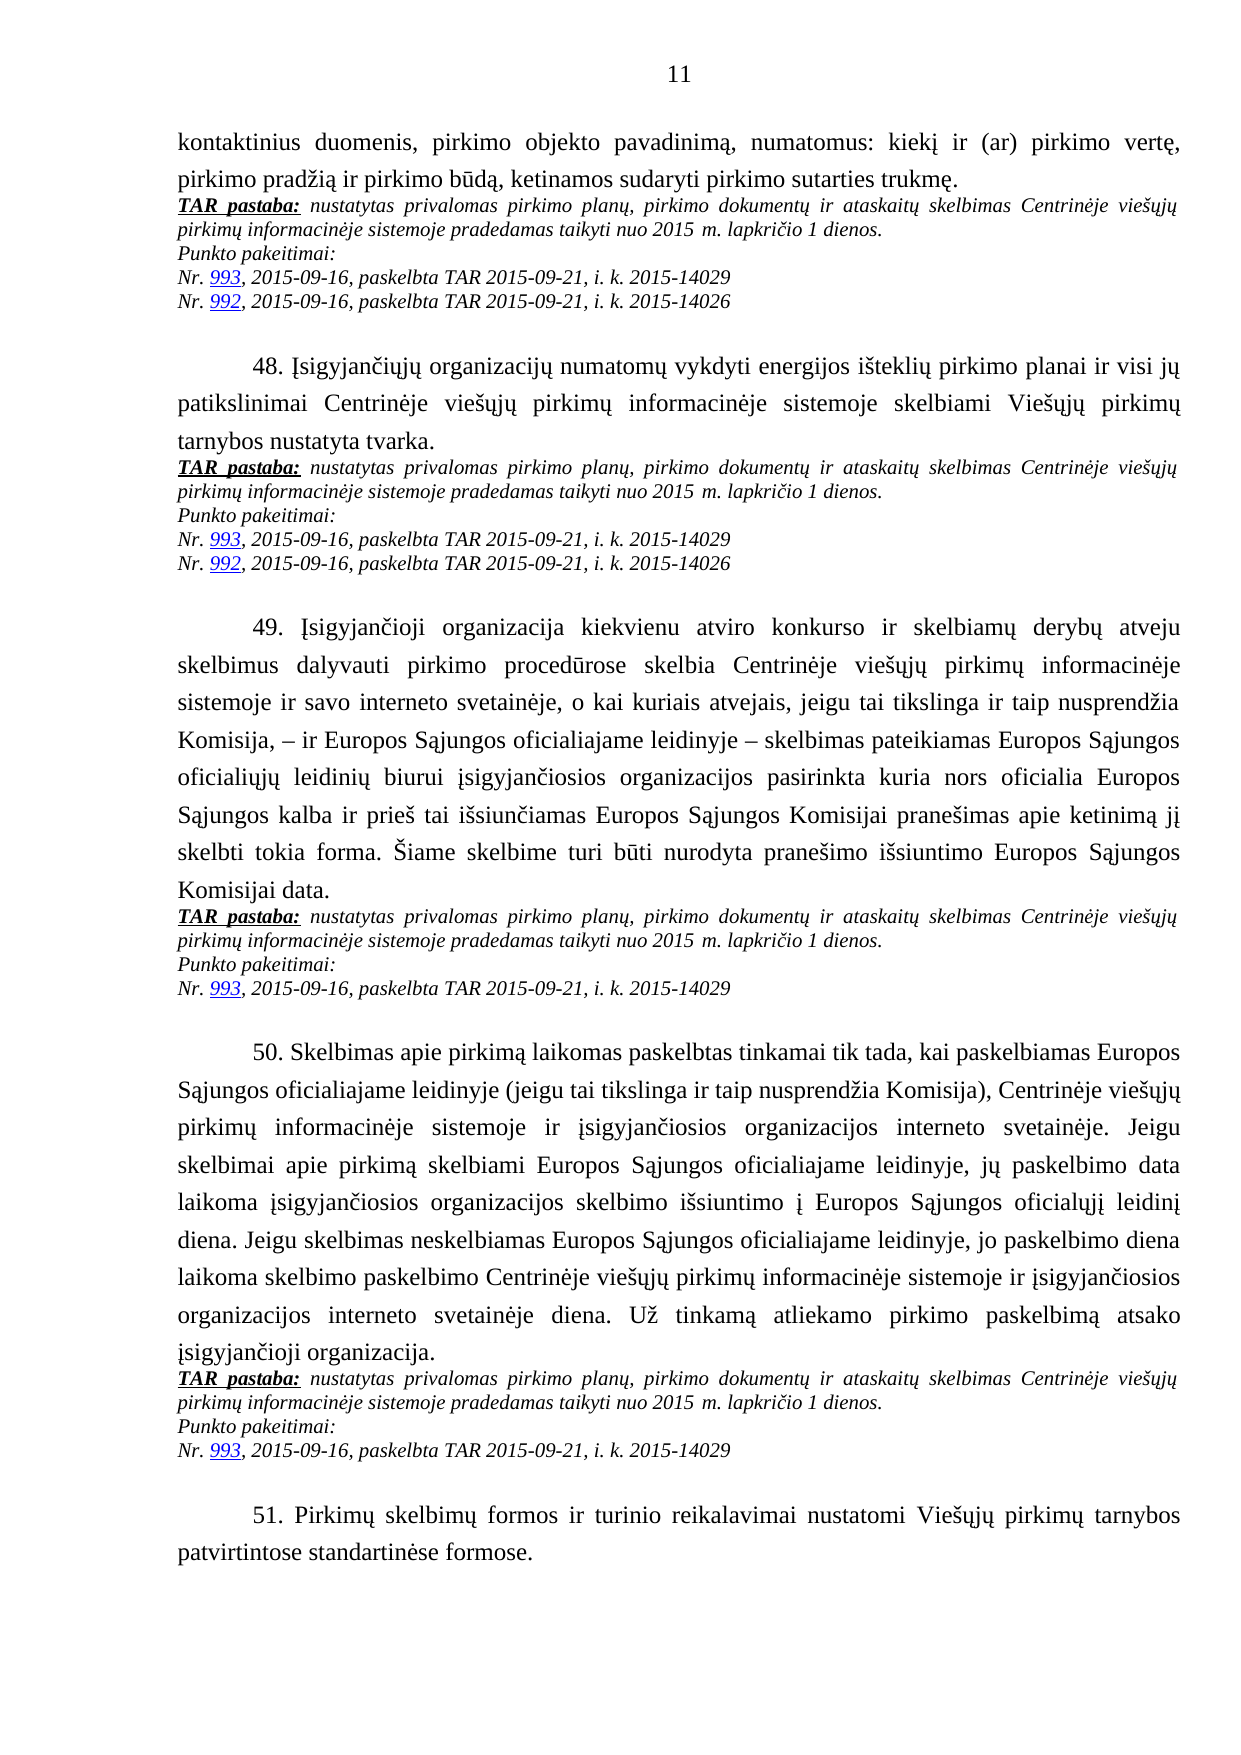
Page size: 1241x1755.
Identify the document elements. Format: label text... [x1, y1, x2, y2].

text TAR pastaba: nustatytas privalomas pirkimo planų, pirkimo dokumentų ir ataskaitų skelbimas Centrinėje viešųjų pirkimų informacinėje sistemoje pradedamas taikyti nuo 2015 m. lapkričio 1 dienos. [177, 193, 1181, 241]
text TAR pastaba: nustatytas privalomas pirkimo planų, pirkimo dokumentų ir ataskaitų skelbimas Centrinėje viešųjų pirkimų informacinėje sistemoje pradedamas taikyti nuo 2015 m. lapkričio 1 dienos. [177, 455, 1181, 503]
text Nr. 992, 2015-09-16, paskelbta TAR 2015-09-21, i. k. 2015-14026 [177, 289, 1181, 313]
text 49. Įsigyjančioji organizacija kiekvienu atviro konkurso ir skelbiamų derybų atveju skelbimus dalyvauti pirkimo procedūrose skelbia Centrinėje viešųjų pirkimų informacinėje sistemoje ir savo interneto svetainėje, o kai kuriais atvejais, jeigu tai tikslinga ir taip nusprendžia Komisija, – ir Europos Sąjungos oficialiajame leidinyje – skelbimas pateikiamas Europos Sąjungos oficialiųjų leidinių biurui įsigyjančiosios organizacijos pasirinkta kuria nors oficialia Europos Sąjungos kalba ir prieš tai išsiunčiamas Europos Sąjungos Komisijai pranešimas apie ketinimą jį skelbti tokia forma. Šiame skelbime turi būti nurodyta pranešimo išsiuntimo Europos Sąjungos Komisijai data. [177, 604, 1181, 904]
text Nr. 992, 2015-09-16, paskelbta TAR 2015-09-21, i. k. 2015-14026 [177, 551, 1181, 575]
text Nr. 993, 2015-09-16, paskelbta TAR 2015-09-21, i. k. 2015-14029 [177, 976, 1181, 1000]
text Punkto pakeitimai: [177, 1414, 1181, 1438]
text 51. Pirkimų skelbimų formos ir turinio reikalavimai nustatomi Viešųjų pirkimų tarnybos patvirtintose standartinėse formose. [177, 1491, 1181, 1566]
text Nr. 993, 2015-09-16, paskelbta TAR 2015-09-21, i. k. 2015-14029 [177, 527, 1181, 551]
text Punkto pakeitimai: [177, 952, 1181, 976]
text 48. Įsigyjančiųjų organizacijų numatomų vykdyti energijos išteklių pirkimo planai ir visi jų patikslinimai Centrinėje viešųjų pirkimų informacinėje sistemoje skelbiami Viešųjų pirkimų tarnybos nustatyta tvarka. [177, 342, 1181, 455]
text TAR pastaba: nustatytas privalomas pirkimo planų, pirkimo dokumentų ir ataskaitų skelbimas Centrinėje viešųjų pirkimų informacinėje sistemoje pradedamas taikyti nuo 2015 m. lapkričio 1 dienos. [177, 1366, 1181, 1414]
text Nr. 993, 2015-09-16, paskelbta TAR 2015-09-21, i. k. 2015-14029 [177, 1438, 1181, 1462]
text TAR pastaba: nustatytas privalomas pirkimo planų, pirkimo dokumentų ir ataskaitų skelbimas Centrinėje viešųjų pirkimų informacinėje sistemoje pradedamas taikyti nuo 2015 m. lapkričio 1 dienos. [177, 904, 1181, 952]
text Punkto pakeitimai: [177, 503, 1181, 527]
text Punkto pakeitimai: [177, 241, 1181, 265]
text Nr. 993, 2015-09-16, paskelbta TAR 2015-09-21, i. k. 2015-14029 [177, 265, 1181, 289]
text 50. Skelbimas apie pirkimą laikomas paskelbtas tinkamai tik tada, kai paskelbiamas Europos Sąjungos oficialiajame leidinyje (jeigu tai tikslinga ir taip nusprendžia Komisija), Centrinėje viešųjų pirkimų informacinėje sistemoje ir įsigyjančiosios organizacijos interneto svetainėje. Jeigu skelbimai apie pirkimą skelbiami Europos Sąjungos oficialiajame leidinyje, jų paskelbimo data laikoma įsigyjančiosios organizacijos skelbimo išsiuntimo į Europos Sąjungos oficialųjį leidinį diena. Jeigu skelbimas neskelbiamas Europos Sąjungos oficialiajame leidinyje, jo paskelbimo diena laikoma skelbimo paskelbimo Centrinėje viešųjų pirkimų informacinėje sistemoje ir įsigyjančiosios organizacijos interneto svetainėje diena. Už tinkamą atliekamo pirkimo paskelbimą atsako įsigyjančioji organizacija. [177, 1029, 1181, 1366]
text kontaktinius duomenis, pirkimo objekto pavadinimą, numatomus: kiekį ir (ar) pirkimo vertę, pirkimo pradžią ir pirkimo būdą, ketinamos sudaryti pirkimo sutarties trukmę. [177, 118, 1181, 193]
